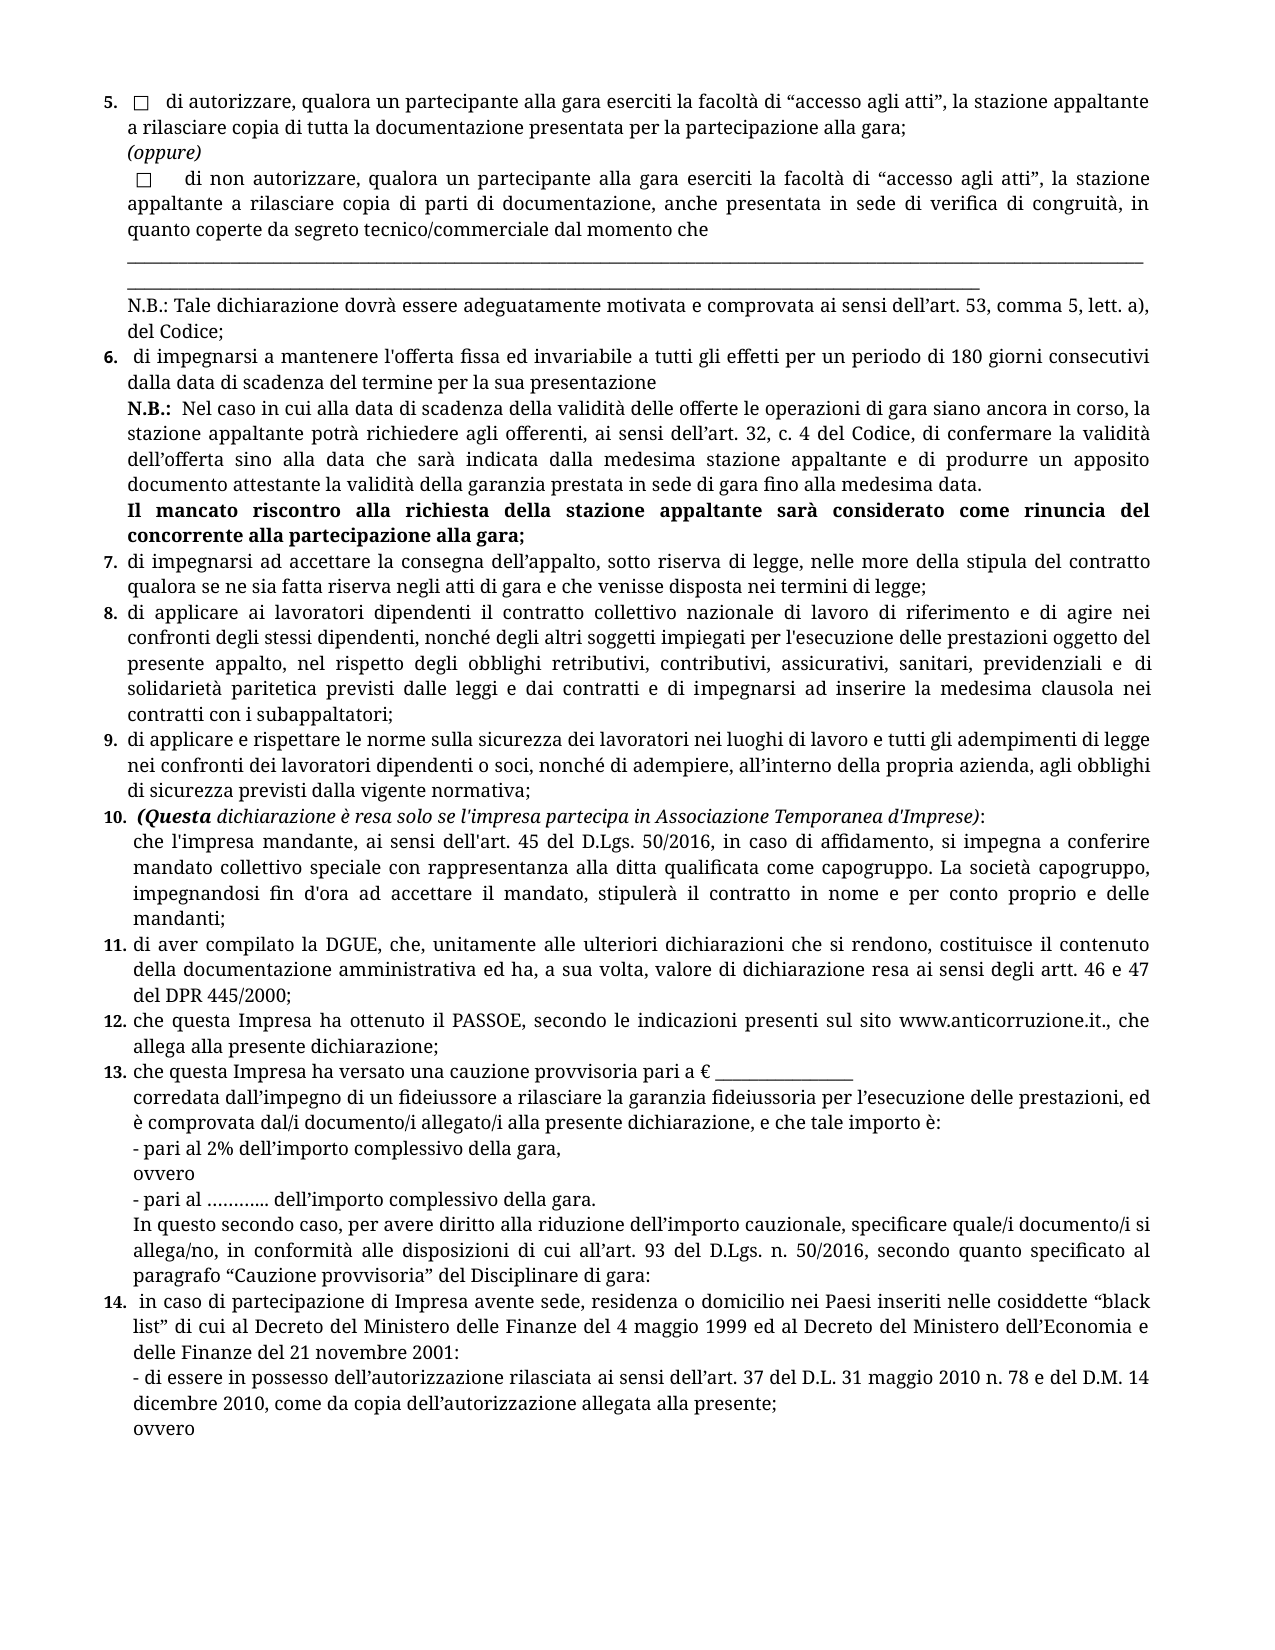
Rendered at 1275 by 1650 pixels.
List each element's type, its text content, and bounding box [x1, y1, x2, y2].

list N.B.: Tale dichiarazione dovrà essere adeguatamente motivata e comprovata ai sensi dell’art. 53, comma 5, lett. a), del Codice; [103, 293, 1152, 344]
list ovvero [133, 1416, 1152, 1441]
list che l'impresa mandante, ai sensi dell'art. 45 del D.Lgs. 50/2016, in caso di affidamento, si impegna a conferire mandato collettivo speciale con rappresentanza alla ditta qualificata come capogruppo. La società capogruppo, impegnandosi fin d'ora ad accettare il mandato, stipulerà il contratto in nome e per conto proprio e delle mandanti; [133, 829, 1152, 931]
list di applicare ai lavoratori dipendenti il contratto collettivo nazionale di lavoro di riferimento e di agire nei confronti degli stessi dipendenti, nonché degli altri soggetti impiegati per l'esecuzione delle prestazioni oggetto del presente appalto, nel rispetto degli obblighi retributivi, contributivi, assicurativi, sanitari, previdenziali e di solidarietà paritetica previsti dalle leggi e dai contratti e di impegnarsi ad inserire la medesima clausola nei contratti con i subappaltatori; [103, 599, 1152, 727]
list corredata dall’impegno di un fideiussore a rilasciare la garanzia fideiussoria per l’esecuzione delle prestazioni, ed è comprovata dal/i documento/i allegato/i alla presente dichiarazione, e che tale importo è: [133, 1084, 1152, 1135]
list che questa Impresa ha ottenuto il PASSOE, secondo le indicazioni presenti sul sito www.anticorruzione.it., che allega alla presente dichiarazione; [103, 1007, 1152, 1058]
list (Questa dichiarazione è resa solo se l'impresa partecipa in Associazione Temporanea d'Imprese): [103, 803, 1152, 829]
list (oppure) [103, 140, 1152, 165]
list di impegnarsi a mantenere l'offerta fissa ed invariabile a tutti gli effetti per un periodo di 180 giorni consecutivi dalla data di scadenza del termine per la sua presentazione [103, 344, 1152, 395]
list in caso di partecipazione di Impresa avente sede, residenza o domicilio nei Paesi inseriti nelle cosiddette “black list” di cui al Decreto del Ministero delle Finanze del 4 maggio 1999 ed al Decreto del Ministero dell’Economia e delle Finanze del 21 novembre 2001: [103, 1288, 1152, 1365]
list □ di non autorizzare, qualora un partecipante alla gara eserciti la facoltà di “accesso agli atti”, la stazione appaltante a rilasciare copia di parti di documentazione, anche presentata in sede di verifica di congruità, in quanto coperte da segreto tecnico/commerciale dal momento che [103, 165, 1152, 242]
list - pari al 2% dell’importo complessivo della gara, [133, 1135, 1152, 1161]
list □ di autorizzare, qualora un partecipante alla gara eserciti la facoltà di “accesso agli atti”, la stazione appaltante a rilasciare copia di tutta la documentazione presentata per la partecipazione alla gara; [103, 89, 1152, 140]
list Il mancato riscontro alla richiesta della stazione appaltante sarà considerato come rinuncia del concorrente alla partecipazione alla gara; [103, 497, 1152, 548]
list - di essere in possesso dell’autorizzazione rilasciata ai sensi dell’art. 37 del D.L. 31 maggio 2010 n. 78 e del D.M. 14 dicembre 2010, come da copia dell’autorizzazione allegata alla presente; [133, 1365, 1152, 1416]
list _________________________________________________________________________________________________________________________________________________________________________________________________________________________ [103, 242, 1152, 293]
list di impegnarsi ad accettare la consegna dell’appalto, sotto riserva di legge, nelle more della stipula del contratto qualora se ne sia fatta riserva negli atti di gara e che venisse disposta nei termini di legge; [103, 548, 1152, 599]
list In questo secondo caso, per avere diritto alla riduzione dell’importo cauzionale, specificare quale/i documento/i si allega/no, in conformità alle disposizioni di cui all’art. 93 del D.Lgs. n. 50/2016, secondo quanto specificato al paragrafo “Cauzione provvisoria” del Disciplinare di gara: [133, 1212, 1152, 1288]
list di aver compilato la DGUE, che, unitamente alle ulteriori dichiarazioni che si rendono, costituisce il contenuto della documentazione amministrativa ed ha, a sua volta, valore di dichiarazione resa ai sensi degli artt. 46 e 47 del DPR 445/2000; [103, 931, 1152, 1007]
list N.B.: Nel caso in cui alla data di scadenza della validità delle offerte le operazioni di gara siano ancora in corso, la stazione appaltante potrà richiedere agli offerenti, ai sensi dell’art. 32, c. 4 del Codice, di confermare la validità dell’offerta sino alla data che sarà indicata dalla medesima stazione appaltante e di produrre un apposito documento attestante la validità della garanzia prestata in sede di gara fino alla medesima data. [103, 395, 1152, 497]
list che questa Impresa ha versato una cauzione provvisoria pari a € ________________ [103, 1058, 1152, 1084]
list ovvero [133, 1161, 1152, 1186]
list di applicare e rispettare le norme sulla sicurezza dei lavoratori nei luoghi di lavoro e tutti gli adempimenti di legge nei confronti dei lavoratori dipendenti o soci, nonché di adempiere, all’interno della propria azienda, agli obblighi di sicurezza previsti dalla vigente normativa; [103, 727, 1152, 803]
list - pari al ………... dell’importo complessivo della gara. [133, 1186, 1152, 1212]
